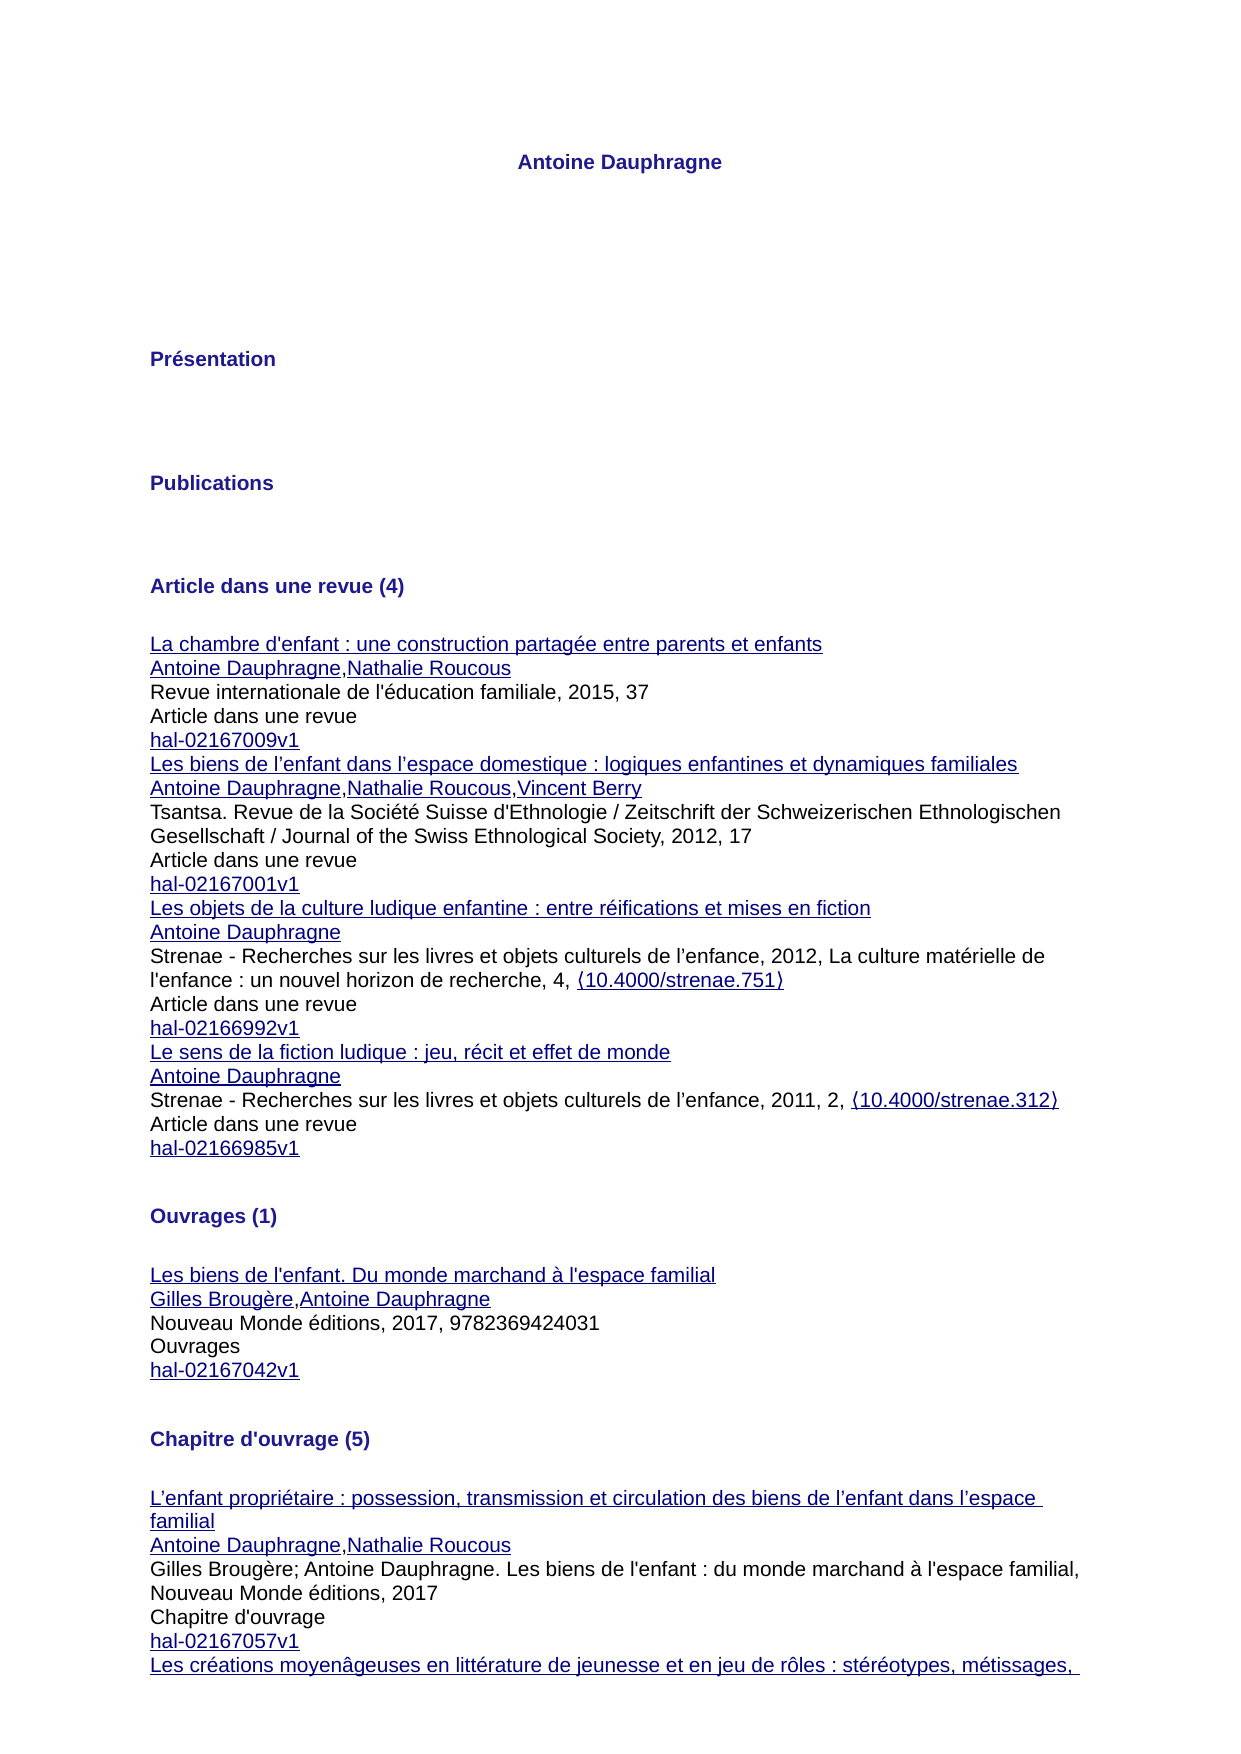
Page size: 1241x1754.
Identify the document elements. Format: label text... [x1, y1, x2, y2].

subtitle Publications [150, 471, 1090, 495]
table_cell Les biens de l’enfant dans l’espace domestique : logiques enfantines et dynamiques familiales Antoine Dauphragne,Nathalie Roucous,Vincent Berry Tsantsa. Revue de la Société Suisse d'Ethnologie / Zeitschrift der Schweizerischen Ethnologischen Gesellschaft / Journal of the Swiss Ethnological Society, 2012, 17 Article dans une revue hal-02167001v1 [150, 752, 1090, 896]
subtitle Chapitre d'ouvrage (5) [150, 1427, 1090, 1451]
table_header L’enfant propriétaire : possession, transmission et circulation des biens de l’enfant dans l’espace familial Antoine Dauphragne,Nathalie Roucous Gilles Brougère; Antoine Dauphragne. Les biens de l'enfant : du monde marchand à l'espace familial, Nouveau Monde éditions, 2017 Chapitre d'ouvrage hal-02167057v1 [150, 1485, 1090, 1653]
subtitle Ouvrages (1) [150, 1204, 1090, 1228]
table_header Les biens de l'enfant. Du monde marchand à l'espace familial Gilles Brougère,Antoine Dauphragne Nouveau Monde éditions, 2017, 9782369424031 Ouvrages hal-02167042v1 [150, 1263, 1090, 1382]
table_cell Le sens de la fiction ludique : jeu, récit et effet de monde Antoine Dauphragne Strenae - Recherches sur les livres et objets culturels de l’enfance, 2011, 2, ⟨10.4000/strenae.312⟩ Article dans une revue hal-02166985v1 [150, 1040, 1090, 1159]
table_cell Les créations moyenâgeuses en littérature de jeunesse et en jeu de rôles : stéréotypes, métissages, [150, 1653, 1090, 1677]
table_header La chambre d'enfant : une construction partagée entre parents et enfants Antoine Dauphragne,Nathalie Roucous Revue internationale de l'éducation familiale, 2015, 37 Article dans une revue hal-02167009v1 [150, 632, 1090, 752]
table_cell Les objets de la culture ludique enfantine : entre réifications et mises en fiction Antoine Dauphragne Strenae - Recherches sur les livres et objets culturels de l’enfance, 2012, La culture matérielle de l'enfance : un nouvel horizon de recherche, 4, ⟨10.4000/strenae.751⟩ Article dans une revue hal-02166992v1 [150, 896, 1090, 1039]
subtitle Antoine Dauphragne [150, 150, 1090, 174]
subtitle Présentation [150, 347, 1090, 371]
subtitle Article dans une revue (4) [150, 574, 1090, 598]
